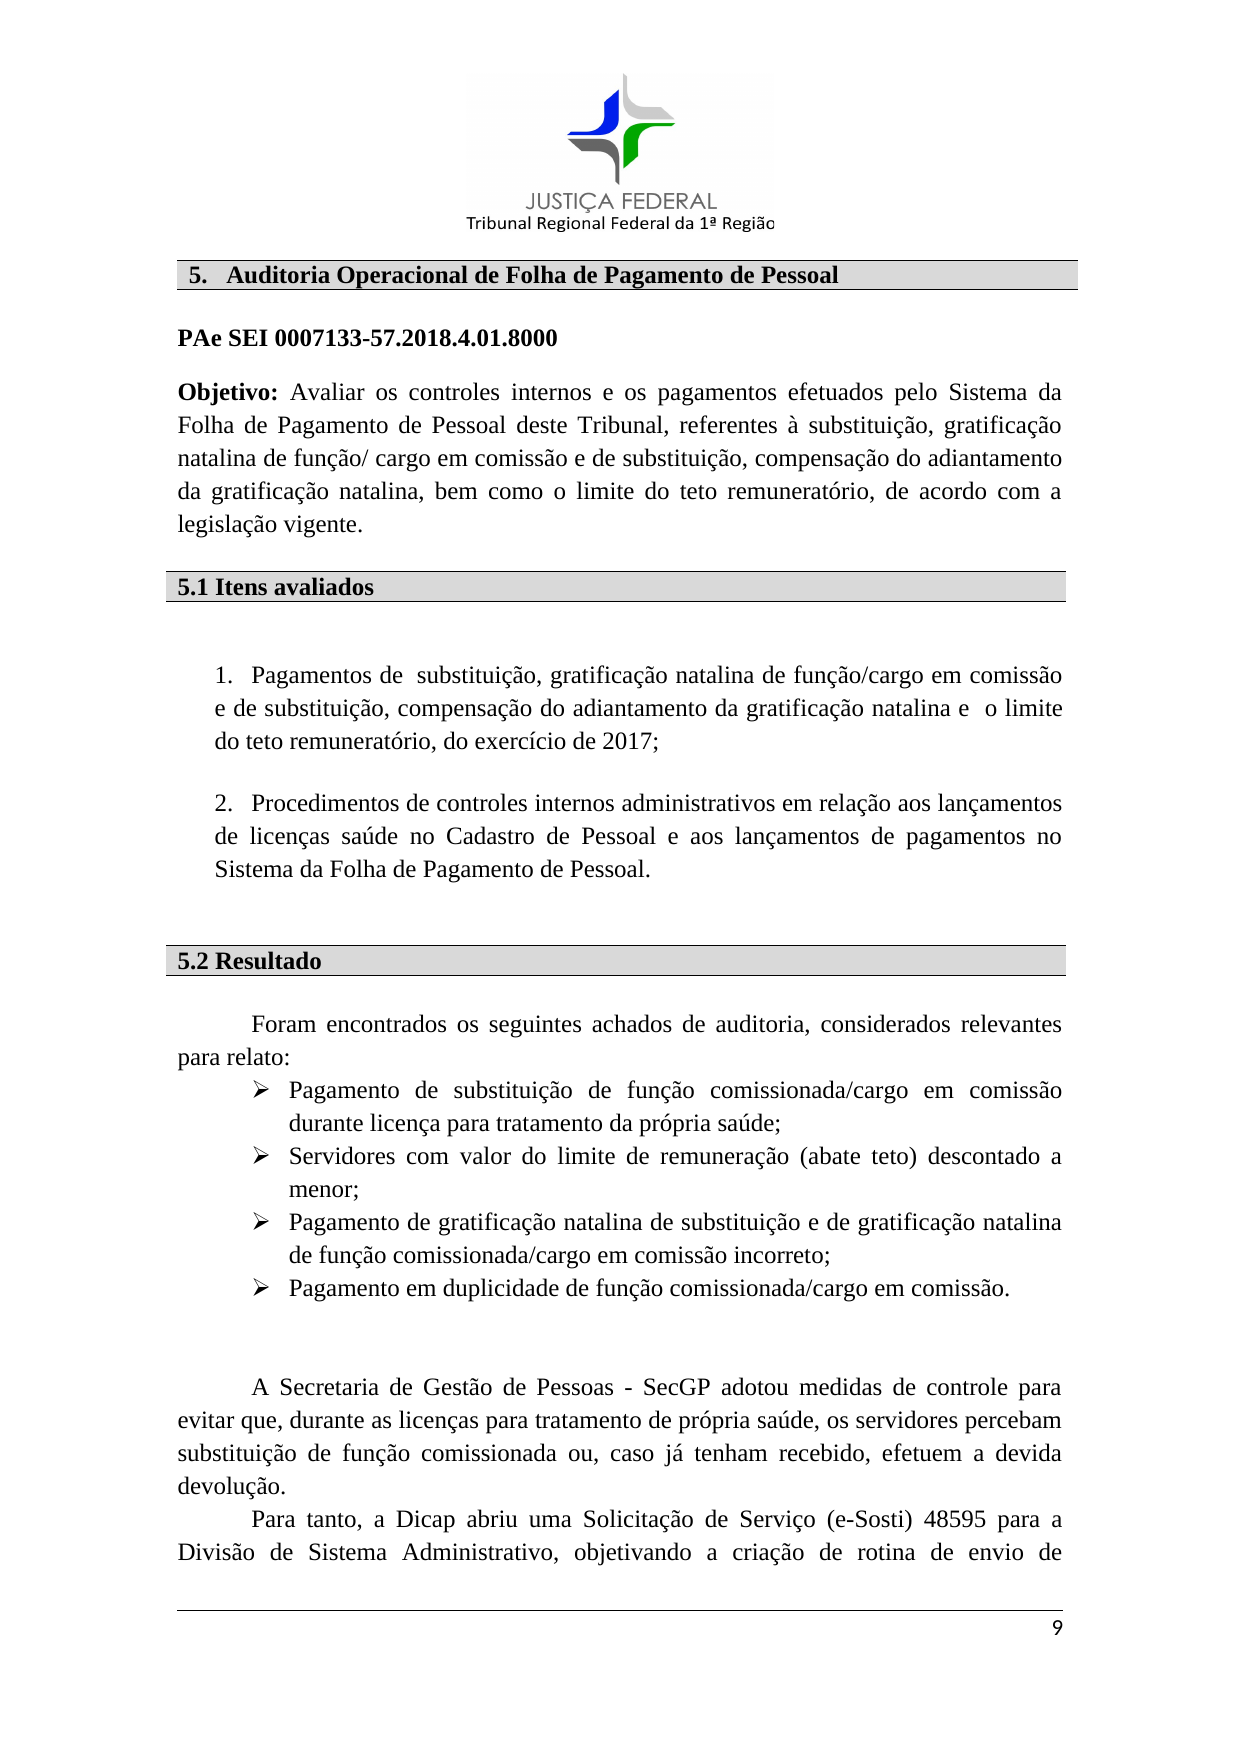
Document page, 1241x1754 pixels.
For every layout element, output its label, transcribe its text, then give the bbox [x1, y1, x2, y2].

text A Secretaria de Gestão de Pessoas - SecGP adotou medidas de controle para evitar que, durante as licenças para tratamento de própria saúde, os servidores percebam substituição de função comissionada ou, caso já tenham recebido, efetuem a devida devolução. [177, 1372, 1063, 1500]
table_header 5. Auditoria Operacional de Folha de Pagamento de Pessoal [177, 261, 1078, 289]
text PAe SEI 0007133-57.2018.4.01.8000 [177, 323, 1063, 352]
text Foram encontrados os seguintes achados de auditoria, considerados relevantes para relato: [177, 1009, 1063, 1071]
table_header 5.2 Resultado [166, 946, 1066, 975]
table_header 5.1 Itens avaliados [166, 572, 1066, 601]
list Pagamento de gratificação natalina de substituição e de gratificação natalina de função comissionada/cargo em comissão incorreto; [251, 1207, 1063, 1269]
list Pagamento de substituição de função comissionada/cargo em comissão durante licença para tratamento da própria saúde; [251, 1075, 1063, 1137]
list Servidores com valor do limite de remuneração (abate teto) descontado a menor; [251, 1141, 1063, 1203]
text Para tanto, a Dicap abriu uma Solicitação de Serviço (e-Sosti) 48595 para a Divisão de Sistema Administrativo, objetivando a criação de rotina de envio de [177, 1504, 1063, 1566]
list Procedimentos de controles internos administrativos em relação aos lançamentos de licenças saúde no Cadastro de Pessoal e aos lançamentos de pagamentos no Sistema da Folha de Pagamento de Pessoal. [214, 788, 1063, 883]
list Pagamento em duplicidade de função comissionada/cargo em comissão. [251, 1273, 1063, 1302]
list Pagamentos de substituição, gratificação natalina de função/cargo em comissão e de substituição, compensação do adiantamento da gratificação natalina e o limite do teto remuneratório, do exercício de 2017; [214, 660, 1063, 755]
picture [466, 73, 775, 232]
list Objetivo: Avaliar os controles internos e os pagamentos efetuados pelo Sistema da Folha de Pagamento de Pessoal deste Tribunal, referentes à substituição, gratificação natalina de função/ cargo em comissão e de substituição, compensação do adiantamento da gratificação natalina, bem como o limite do teto remuneratório, de acordo com a legislação vigente. [177, 377, 1063, 538]
